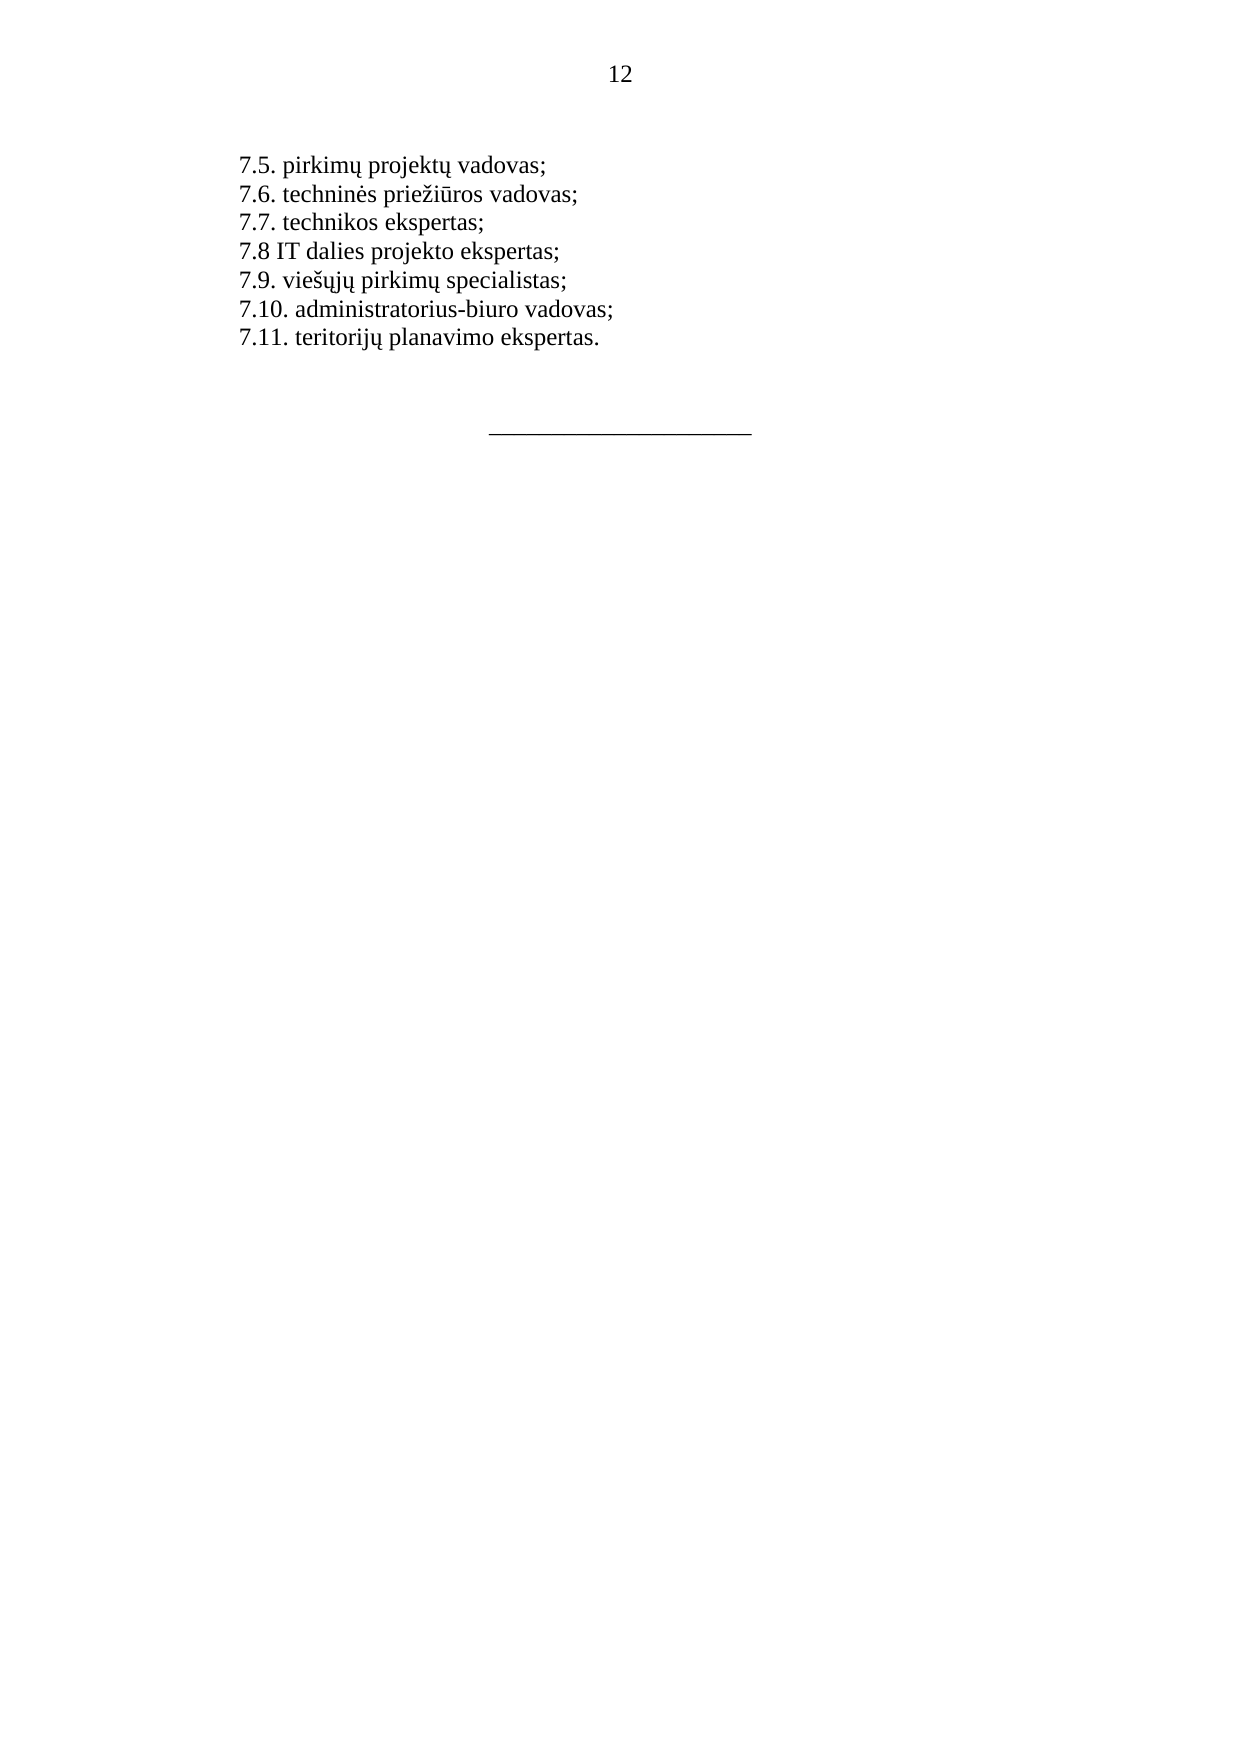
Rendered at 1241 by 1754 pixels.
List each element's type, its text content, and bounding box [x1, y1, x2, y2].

text 7.8 IT dalies projekto ekspertas; [150, 236, 1090, 265]
text 7.5. pirkimų projektų vadovas; [150, 150, 1090, 179]
text 7.10. administratorius-biuro vadovas; [150, 294, 1090, 322]
text 7.11. teritorijų planavimo ekspertas. [150, 322, 1090, 351]
text 7.9. viešųjų pirkimų specialistas; [150, 265, 1090, 294]
text 7.7. technikos ekspertas; [150, 207, 1090, 236]
text 7.6. techninės priežiūros vadovas; [150, 179, 1090, 207]
text _____________________ [150, 409, 1090, 437]
